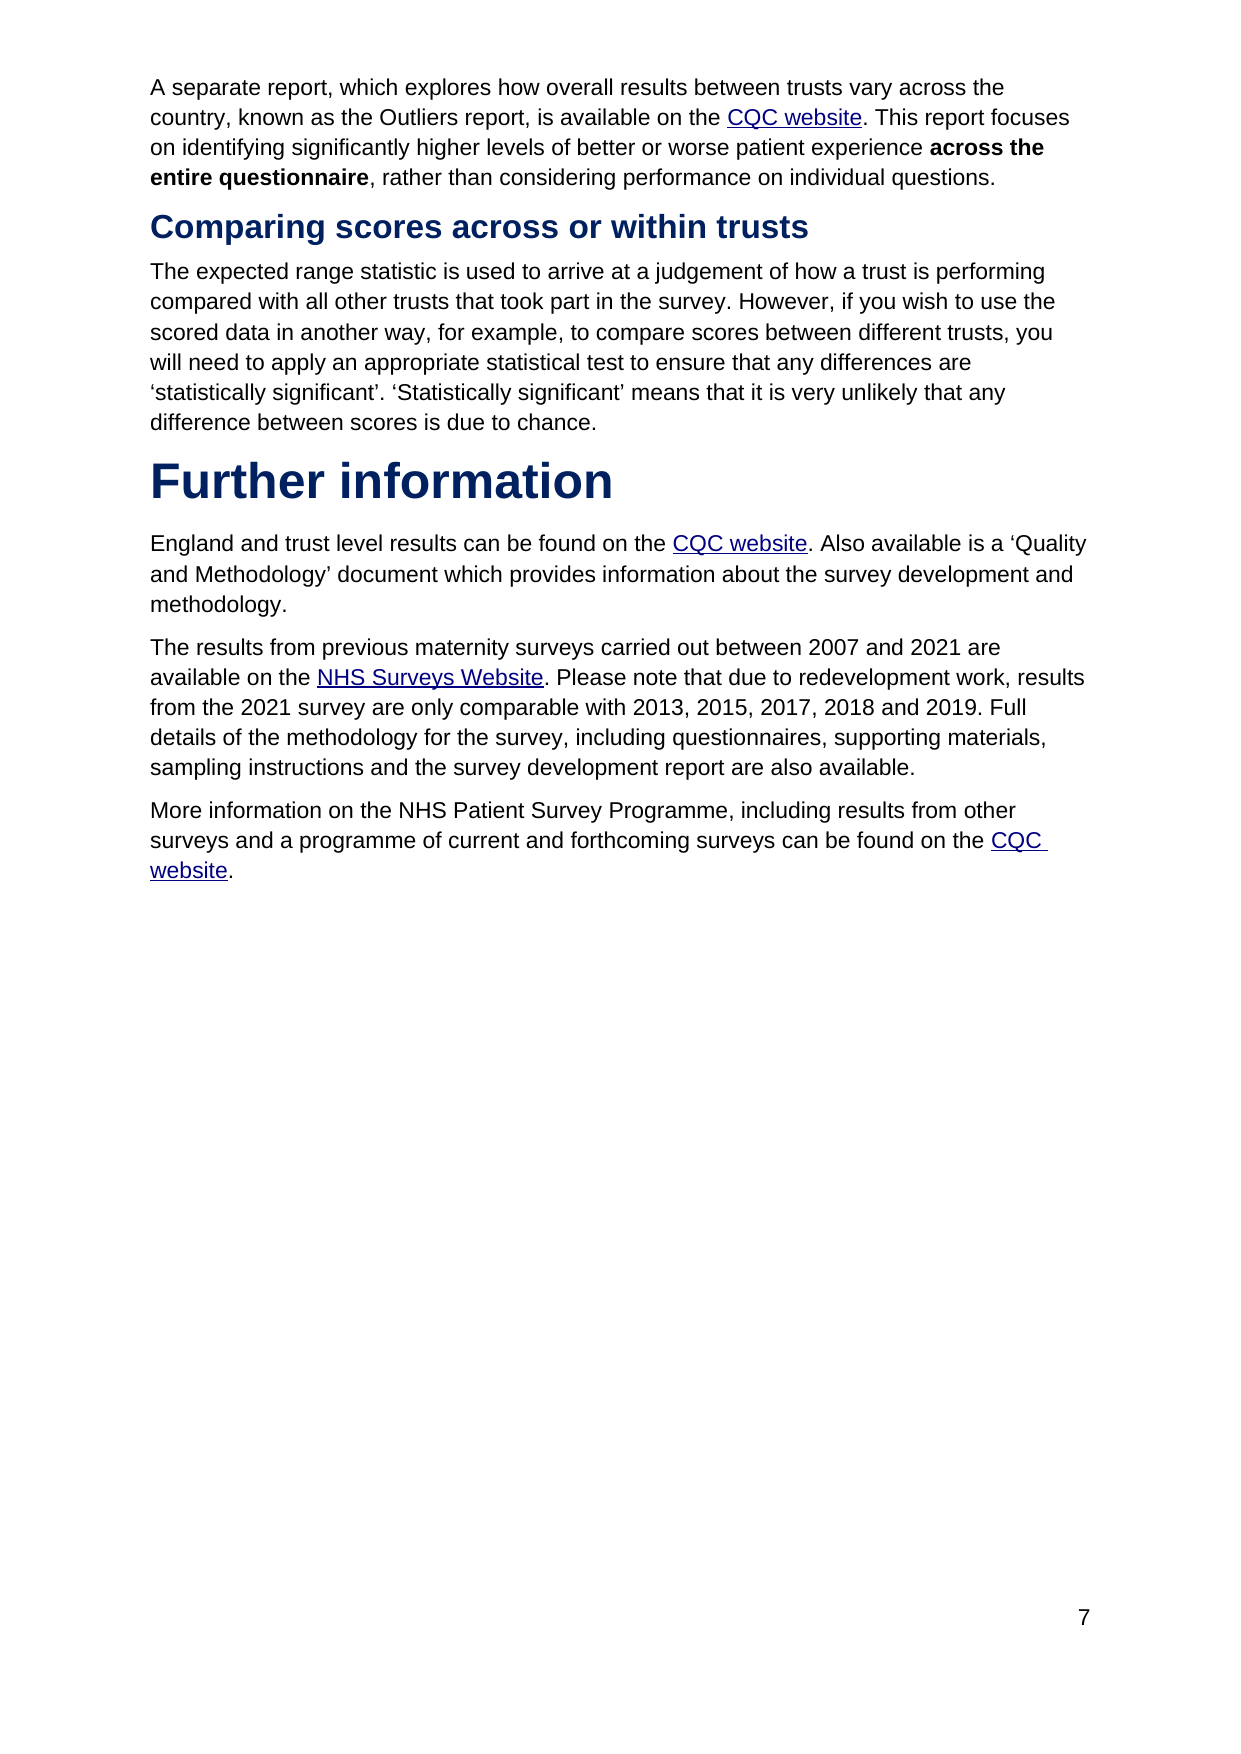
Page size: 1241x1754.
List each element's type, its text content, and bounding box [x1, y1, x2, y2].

text A separate report, which explores how overall results between trusts vary across the country, known as the Outliers report, is available on the CQC website. This report focuses on identifying significantly higher levels of better or worse patient experience across the entire questionnaire, rather than considering performance on individual questions. [150, 74, 1090, 191]
text England and trust level results can be found on the CQC website. Also available is a ‘Quality and Methodology’ document which provides information about the survey development and methodology. [150, 530, 1090, 617]
text The results from previous maternity surveys carried out between 2007 and 2021 are available on the NHS Surveys Website. Please note that due to redevelopment work, results from the 2021 survey are only comparable with 2013, 2015, 2017, 2018 and 2019. Full details of the methodology for the survey, including questionnaires, supporting materials, sampling instructions and the survey development report are also available. [150, 633, 1090, 781]
text The expected range statistic is used to arrive at a judgement of how a trust is performing compared with all other trusts that took part in the survey. However, if you wish to use the scored data in another way, for example, to compare scores between different trusts, you will need to apply an appropriate statistical test to ensure that any differences are ‘statistically significant’. ‘Statistically significant’ means that it is very unlikely that any difference between scores is due to chance. [150, 258, 1090, 435]
list More information on the NHS Patient Survey Programme, including results from other surveys and a programme of current and forthcoming surveys can be found on the CQC website. [150, 797, 1090, 884]
subtitle Further information [150, 452, 1090, 509]
subtitle Comparing scores across or within trusts [150, 207, 1090, 246]
